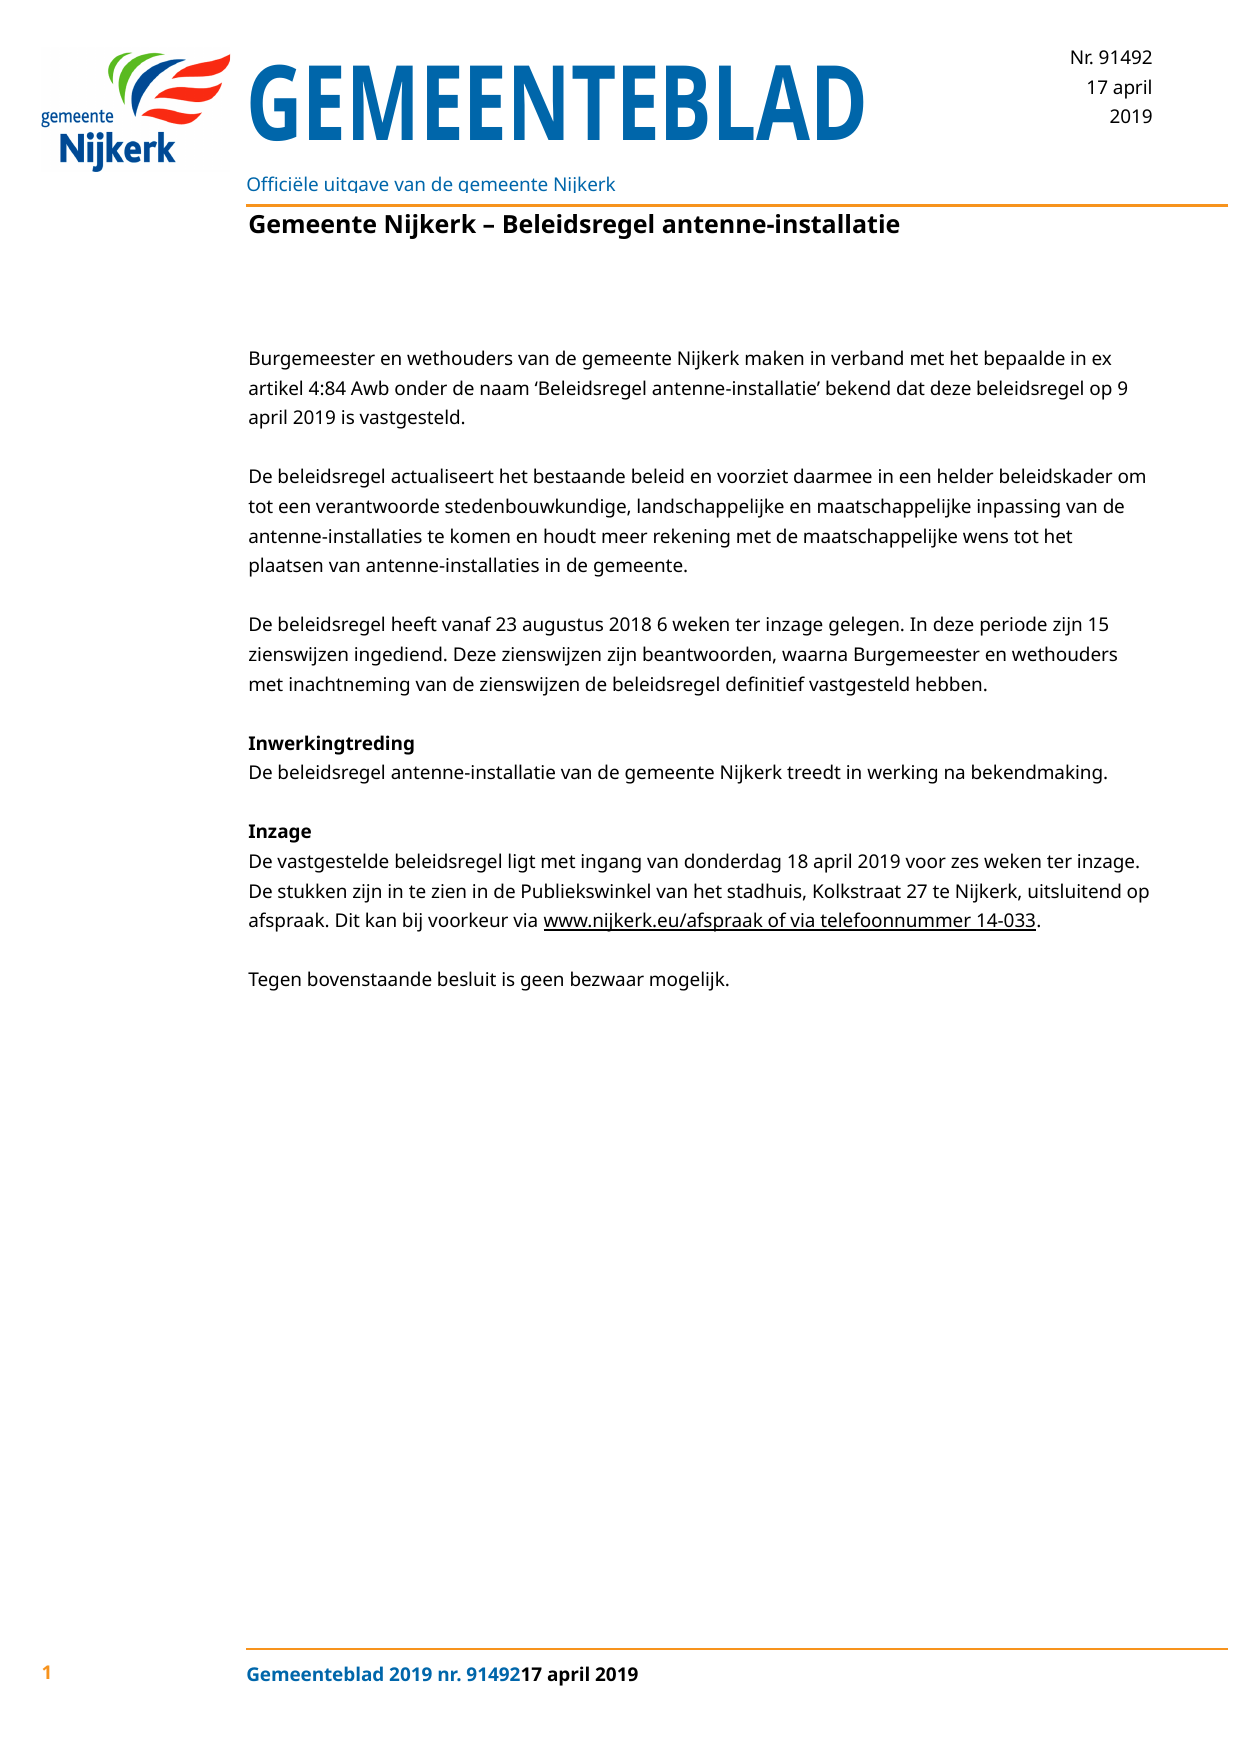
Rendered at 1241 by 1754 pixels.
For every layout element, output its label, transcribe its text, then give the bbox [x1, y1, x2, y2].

picture [41, 47, 231, 172]
text De beleidsregel heeft vanaf 23 augustus 2018 6 weken ter inzage gelegen. In deze periode zijn 15 zienswijzen ingediend. Deze zienswijzen zijn beantwoorden, waarna Burgemeester en wethouders met inachtneming van de zienswijzen de beleidsregel definitief vastgesteld hebben. [248, 612, 1152, 696]
text De beleidsregel antenne-installatie van de gemeente Nijkerk treedt in werking na bekendmaking. [248, 759, 1152, 785]
text De vastgestelde beleidsregel ligt met ingang van donderdag 18 april 2019 voor zes weken ter inzage. [248, 848, 1152, 874]
text Inzage [248, 819, 1152, 844]
text Gemeente Nijkerk – Beleidsregel antenne-installatie [248, 207, 1152, 241]
text Burgemeester en wethouders van de gemeente Nijkerk maken in verband met het bepaalde in ex artikel 4:84 Awb onder de naam ‘Beleidsregel antenne-installatie’ bekend dat deze beleidsregel op 9 april 2019 is vastgesteld. [248, 345, 1152, 430]
text Inwerkingtreding [248, 730, 1152, 756]
text De beleidsregel actualiseert het bestaande beleid en voorziet daarmee in een helder beleidskader om tot een verantwoorde stedenbouwkundige, landschappelijke en maatschappelijke inpassing van de antenne-installaties te komen en houdt meer rekening met de maatschappelijke wens tot het plaatsen van antenne-installaties in de gemeente. [248, 464, 1152, 578]
text De stukken zijn in te zien in de Publiekswinkel van het stadhuis, Kolkstraat 27 te Nijkerk, uitsluitend op afspraak. Dit kan bij voorkeur via www.nijkerk.eu/afspraak of via telefoonnummer 14-033. [248, 878, 1152, 933]
text Tegen bovenstaande besluit is geen bezwaar mogelijk. [248, 967, 1152, 992]
